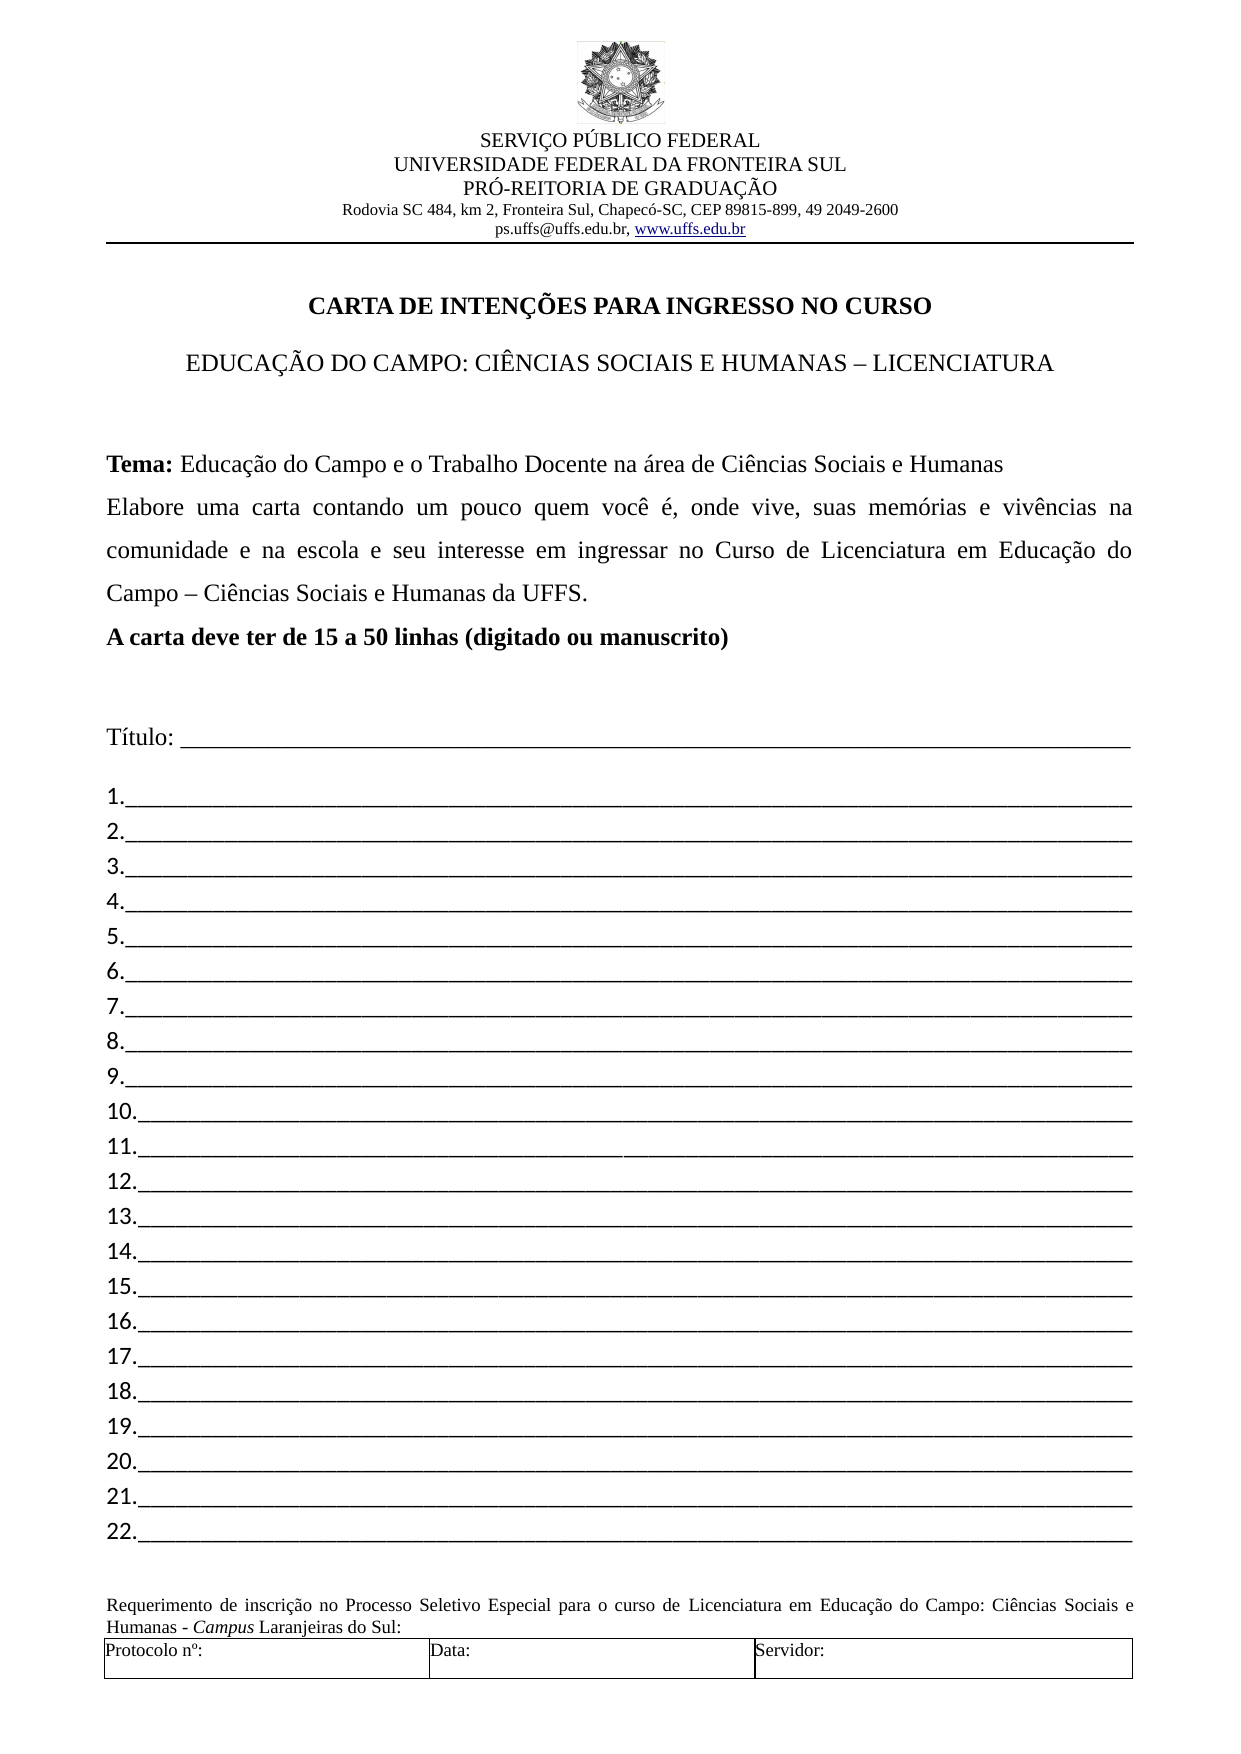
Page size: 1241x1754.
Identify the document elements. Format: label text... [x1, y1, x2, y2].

text Elabore uma carta contando um pouco quem você é, onde vive, suas memórias e vivências na comunidade e na escola e seu interesse em ingressar no Curso de Licenciatura em Educação do Campo – Ciências Sociais e Humanas da UFFS. [106, 492, 1134, 607]
text Tema: Educação do Campo e o Trabalho Docente na área de Ciências Sociais e Humanas [106, 449, 1134, 478]
text CARTA DE INTENÇÕES PARA INGRESSO NO CURSO [106, 291, 1134, 320]
text Rodovia SC 484, km 2, Fronteira Sul, Chapecó-SC, CEP 89815-899, 49 2049-2600 [106, 200, 1134, 219]
text Título: ____________________________________________________________________________ [106, 722, 1134, 751]
text UNIVERSIDADE FEDERAL DA FRONTEIRA SUL [106, 152, 1134, 176]
text A carta deve ter de 15 a 50 linhas (digitado ou manuscrito) [106, 622, 1134, 650]
text 1._________________________________________________________________________________2._________________________________________________________________________________3._________________________________________________________________________________4._________________________________________________________________________________5._________________________________________________________________________________6._________________________________________________________________________________7._________________________________________________________________________________8._________________________________________________________________________________9._________________________________________________________________________________10.________________________________________________________________________________11.________________________________________________________________________________12.________________________________________________________________________________13.________________________________________________________________________________14.________________________________________________________________________________15.________________________________________________________________________________16.________________________________________________________________________________17.________________________________________________________________________________18.________________________________________________________________________________19.________________________________________________________________________________20.________________________________________________________________________________21.________________________________________________________________________________22.________________________________________________________________________________ [106, 780, 1134, 1545]
text EDUCAÇÃO DO CAMPO: CIÊNCIAS SOCIAIS E HUMANAS – LICENCIATURA [106, 348, 1134, 377]
text SERVIÇO PÚBLICO FEDERAL [106, 128, 1134, 152]
text PRÓ-REITORIA DE GRADUAÇÃO [106, 176, 1134, 200]
text ps.uffs@uffs.edu.br, www.uffs.edu.br [106, 219, 1134, 242]
picture [577, 41, 665, 124]
